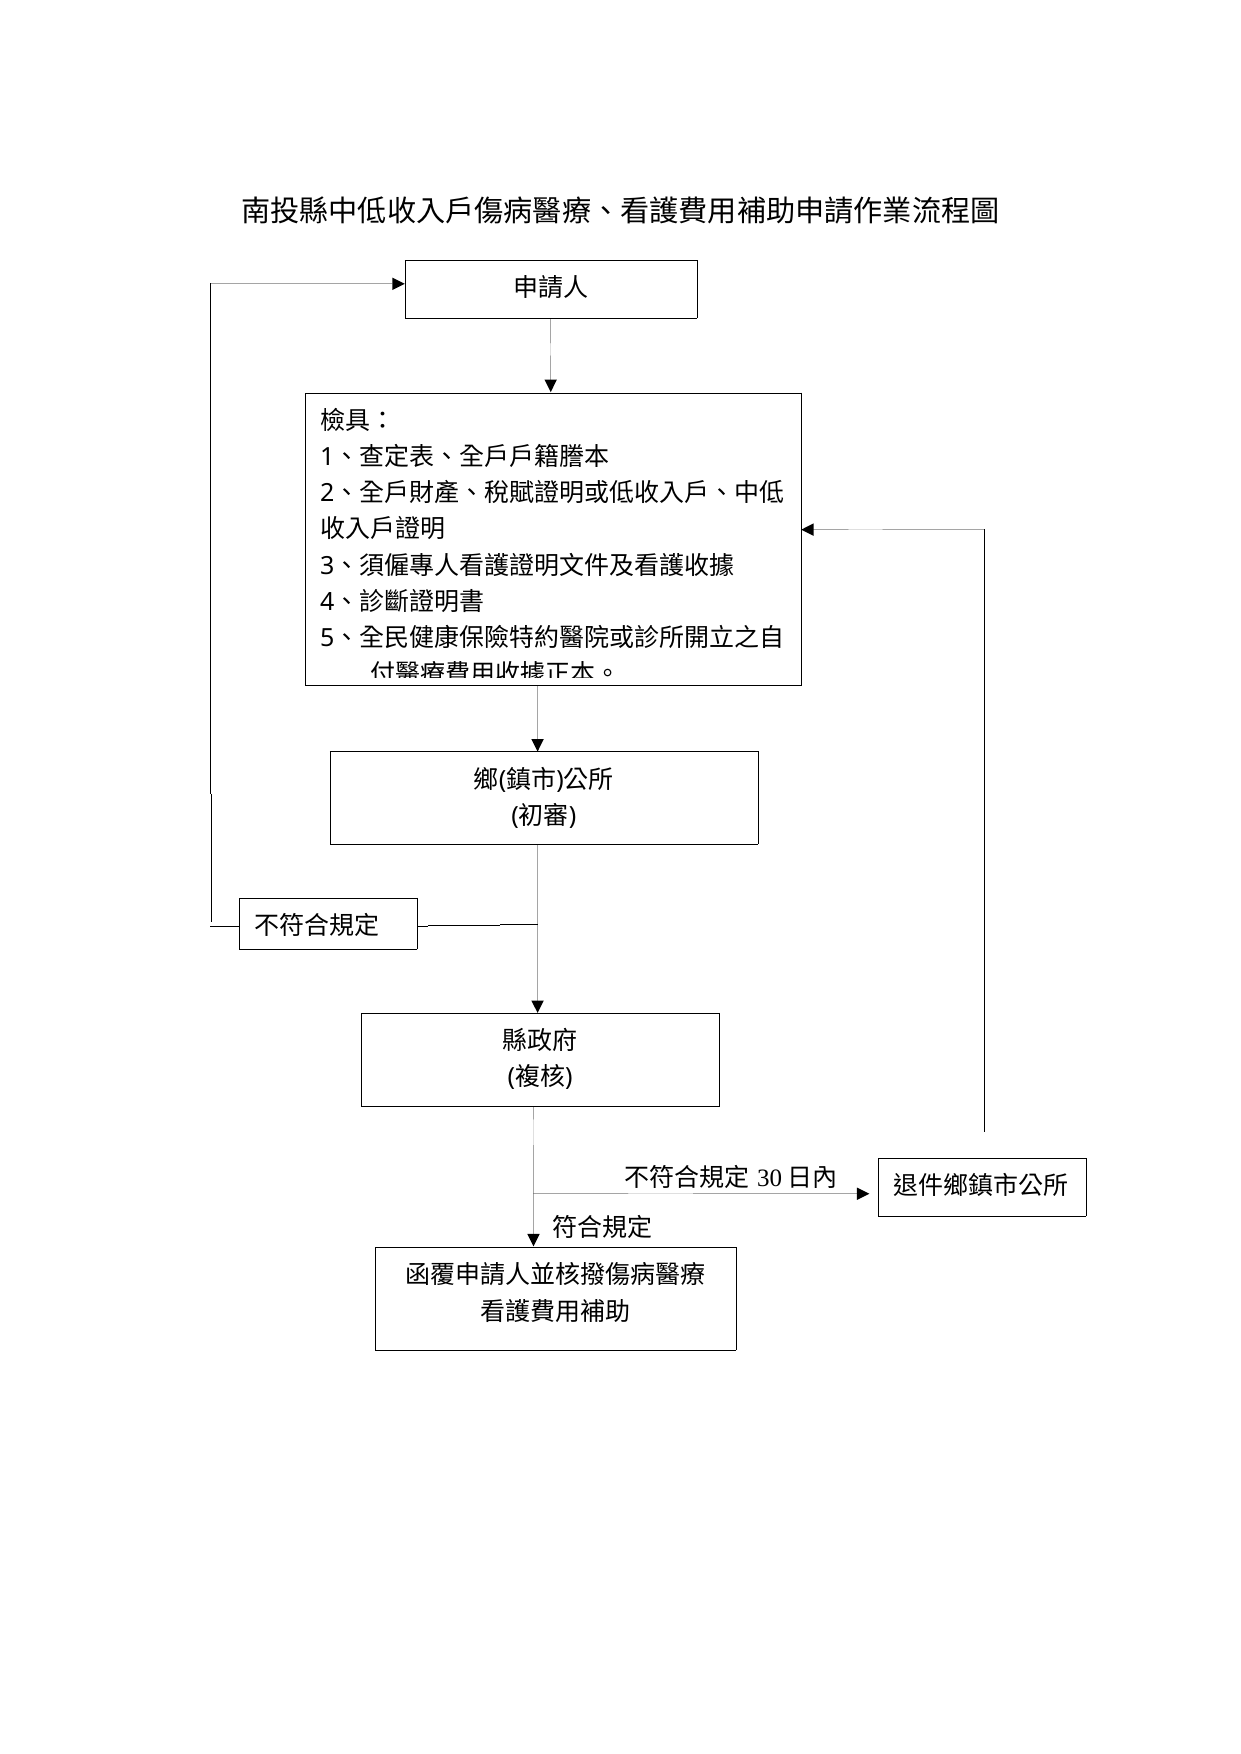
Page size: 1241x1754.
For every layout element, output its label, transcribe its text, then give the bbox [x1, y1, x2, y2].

text 不符合規定 [254, 905, 402, 942]
text 縣政府 (複核) [376, 1021, 704, 1093]
text 鄉(鎮市)公所 (初審) [345, 759, 743, 832]
text 申請人 [420, 268, 682, 304]
text 2、全戶財產、稅賦證明或低收入戶、中低收入戶證明 3、須僱專人看護證明文件及看護收據 4、診斷證明書 5、全民健康保險特約醫院或診所開立之自 付醫療費用收據正本。 [320, 473, 786, 677]
text 函覆申請人並核撥傷病醫療 看護費用補助 [390, 1255, 721, 1327]
text 退件鄉鎮市公所 [893, 1166, 1071, 1202]
text 南投縣中低收入戶傷病醫療、看護費用補助申請作業流程圖 [187, 164, 1053, 239]
text 檢具： 1、查定表、全戶戶籍謄本 [320, 400, 786, 473]
